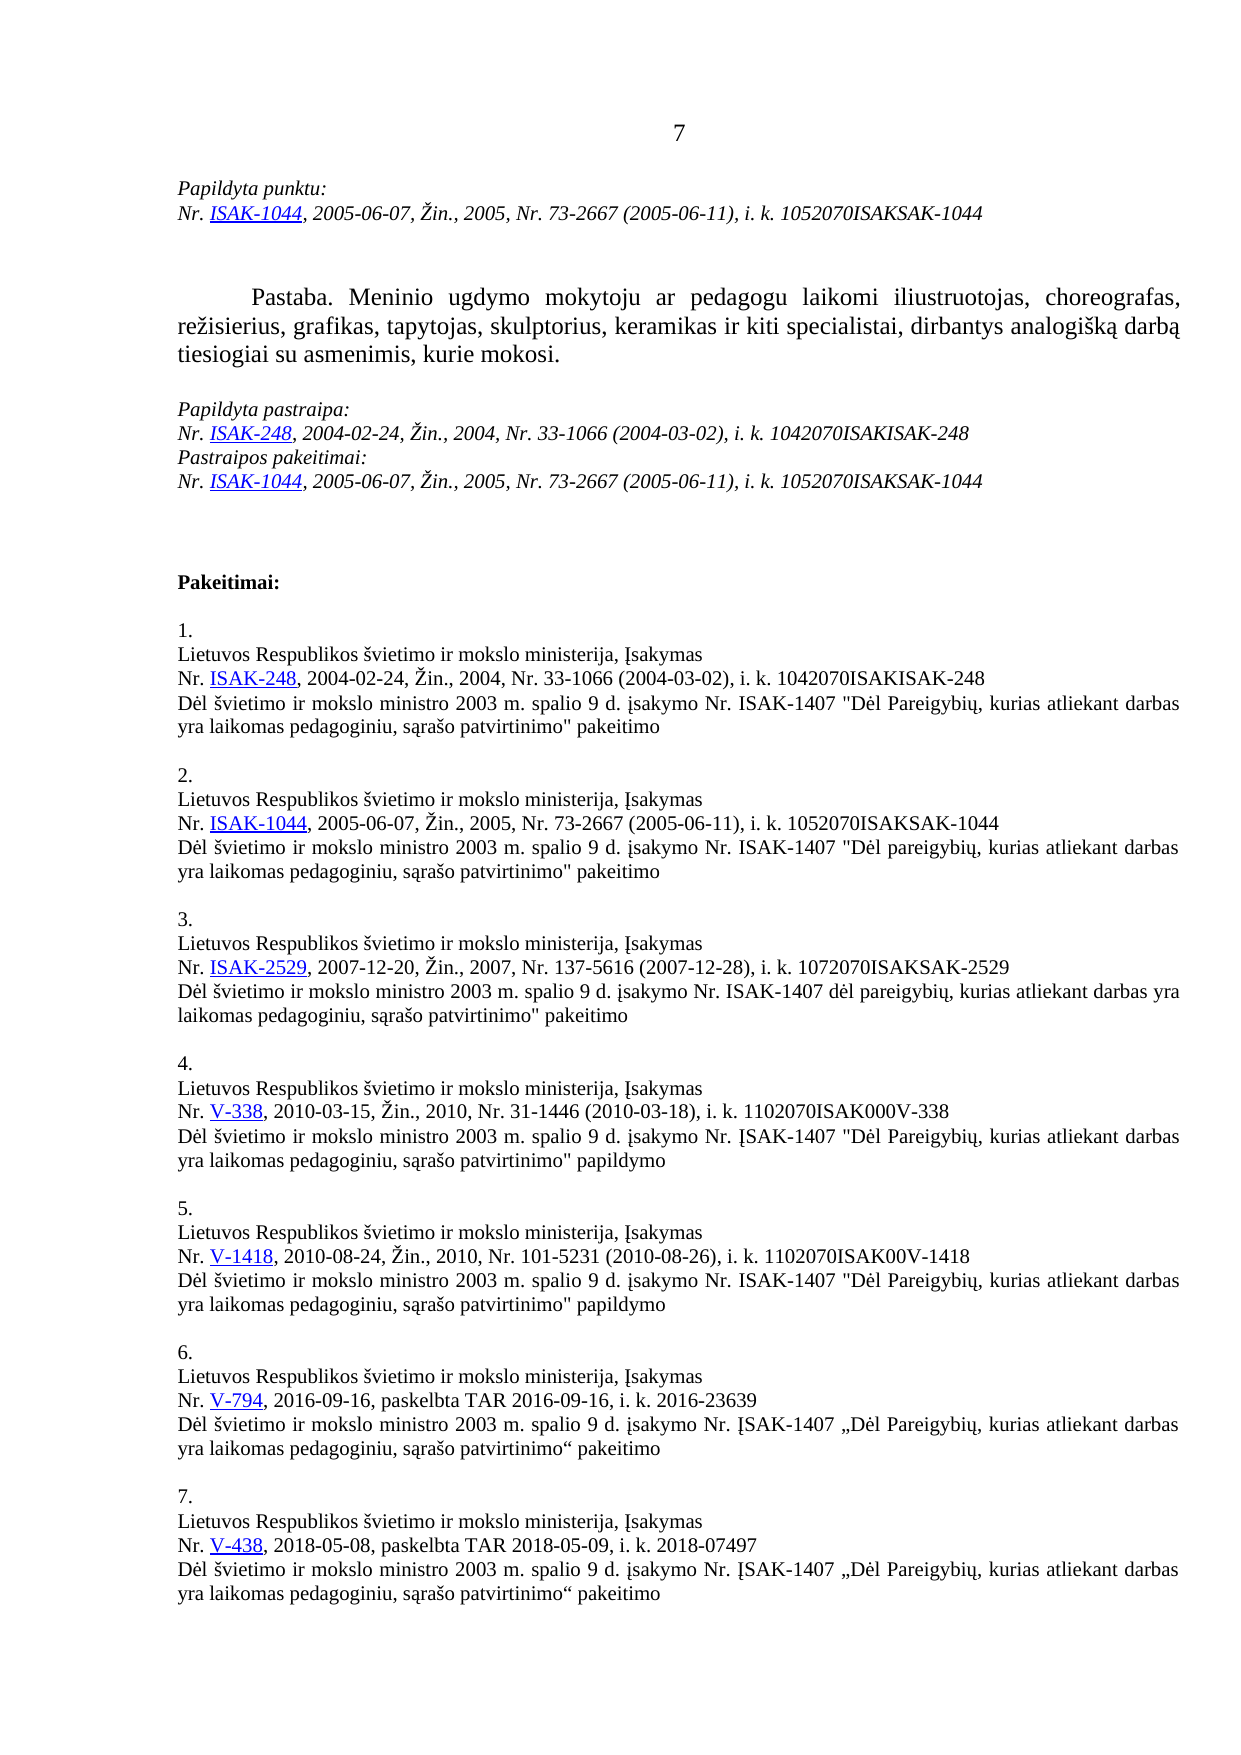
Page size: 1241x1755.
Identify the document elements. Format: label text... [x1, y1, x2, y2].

text Dėl švietimo ir mokslo ministro 2003 m. spalio 9 d. įsakymo Nr. ĮSAK-1407 „Dėl Pareigybių, kurias atliekant darbas yra laikomas pedagoginiu, sąrašo patvirtinimo“ pakeitimo [177, 1557, 1181, 1605]
text Papildyta pastraipa: [177, 397, 1181, 421]
text Nr. ISAK-248, 2004-02-24, Žin., 2004, Nr. 33-1066 (2004-03-02), i. k. 1042070ISAKISAK-248 [177, 421, 1181, 445]
text Nr. ISAK-1044, 2005-06-07, Žin., 2005, Nr. 73-2667 (2005-06-11), i. k. 1052070ISAKSAK-1044 [177, 811, 1181, 835]
text Pastraipos pakeitimai: [177, 445, 1181, 469]
text 6. [177, 1340, 1181, 1364]
text Dėl švietimo ir mokslo ministro 2003 m. spalio 9 d. įsakymo Nr. ISAK-1407 "Dėl Pareigybių, kurias atliekant darbas yra laikomas pedagoginiu, sąrašo patvirtinimo" papildymo [177, 1268, 1181, 1316]
text Nr. V-794, 2016-09-16, paskelbta TAR 2016-09-16, i. k. 2016-23639 [177, 1388, 1181, 1412]
text Lietuvos Respublikos švietimo ir mokslo ministerija, Įsakymas [177, 1364, 1181, 1388]
text Dėl švietimo ir mokslo ministro 2003 m. spalio 9 d. įsakymo Nr. ISAK-1407 "Dėl Pareigybių, kurias atliekant darbas yra laikomas pedagoginiu, sąrašo patvirtinimo" pakeitimo [177, 690, 1181, 738]
text Nr. ISAK-2529, 2007-12-20, Žin., 2007, Nr. 137-5616 (2007-12-28), i. k. 1072070ISAKSAK-2529 [177, 955, 1181, 979]
text Lietuvos Respublikos švietimo ir mokslo ministerija, Įsakymas [177, 642, 1181, 666]
text Dėl švietimo ir mokslo ministro 2003 m. spalio 9 d. įsakymo Nr. ISAK-1407 dėl pareigybių, kurias atliekant darbas yra laikomas pedagoginiu, sąrašo patvirtinimo" pakeitimo [177, 979, 1181, 1027]
text Pakeitimai: [177, 570, 1181, 594]
text Dėl švietimo ir mokslo ministro 2003 m. spalio 9 d. įsakymo Nr. ĮSAK-1407 "Dėl Pareigybių, kurias atliekant darbas yra laikomas pedagoginiu, sąrašo patvirtinimo" papildymo [177, 1123, 1181, 1172]
text Nr. V-1418, 2010-08-24, Žin., 2010, Nr. 101-5231 (2010-08-26), i. k. 1102070ISAK00V-1418 [177, 1244, 1181, 1268]
text 4. [177, 1051, 1181, 1075]
text 7. [177, 1484, 1181, 1508]
text 5. [177, 1196, 1181, 1220]
text Lietuvos Respublikos švietimo ir mokslo ministerija, Įsakymas [177, 1075, 1181, 1099]
text Lietuvos Respublikos švietimo ir mokslo ministerija, Įsakymas [177, 787, 1181, 811]
text Nr. V-338, 2010-03-15, Žin., 2010, Nr. 31-1446 (2010-03-18), i. k. 1102070ISAK000V-338 [177, 1099, 1181, 1123]
text Dėl švietimo ir mokslo ministro 2003 m. spalio 9 d. įsakymo Nr. ISAK-1407 "Dėl pareigybių, kurias atliekant darbas yra laikomas pedagoginiu, sąrašo patvirtinimo" pakeitimo [177, 835, 1181, 883]
text Nr. ISAK-1044, 2005-06-07, Žin., 2005, Nr. 73-2667 (2005-06-11), i. k. 1052070ISAKSAK-1044 [177, 200, 1181, 224]
text Nr. ISAK-1044, 2005-06-07, Žin., 2005, Nr. 73-2667 (2005-06-11), i. k. 1052070ISAKSAK-1044 [177, 469, 1181, 493]
text Lietuvos Respublikos švietimo ir mokslo ministerija, Įsakymas [177, 931, 1181, 955]
text 2. [177, 763, 1181, 787]
text Lietuvos Respublikos švietimo ir mokslo ministerija, Įsakymas [177, 1508, 1181, 1533]
text Nr. ISAK-248, 2004-02-24, Žin., 2004, Nr. 33-1066 (2004-03-02), i. k. 1042070ISAKISAK-248 [177, 666, 1181, 690]
text Papildyta punktu: [177, 176, 1181, 200]
text 1. [177, 618, 1181, 642]
text 3. [177, 907, 1181, 931]
text Dėl švietimo ir mokslo ministro 2003 m. spalio 9 d. įsakymo Nr. ĮSAK-1407 „Dėl Pareigybių, kurias atliekant darbas yra laikomas pedagoginiu, sąrašo patvirtinimo“ pakeitimo [177, 1412, 1181, 1460]
text Pastaba. Meninio ugdymo mokytoju ar pedagogu laikomi iliustruotojas, choreografas, režisierius, grafikas, tapytojas, skulptorius, keramikas ir kiti specialistai, dirbantys analogišką darbą tiesiogiai su asmenimis, kurie mokosi. [177, 282, 1181, 368]
text Nr. V-438, 2018-05-08, paskelbta TAR 2018-05-09, i. k. 2018-07497 [177, 1533, 1181, 1557]
text Lietuvos Respublikos švietimo ir mokslo ministerija, Įsakymas [177, 1220, 1181, 1244]
